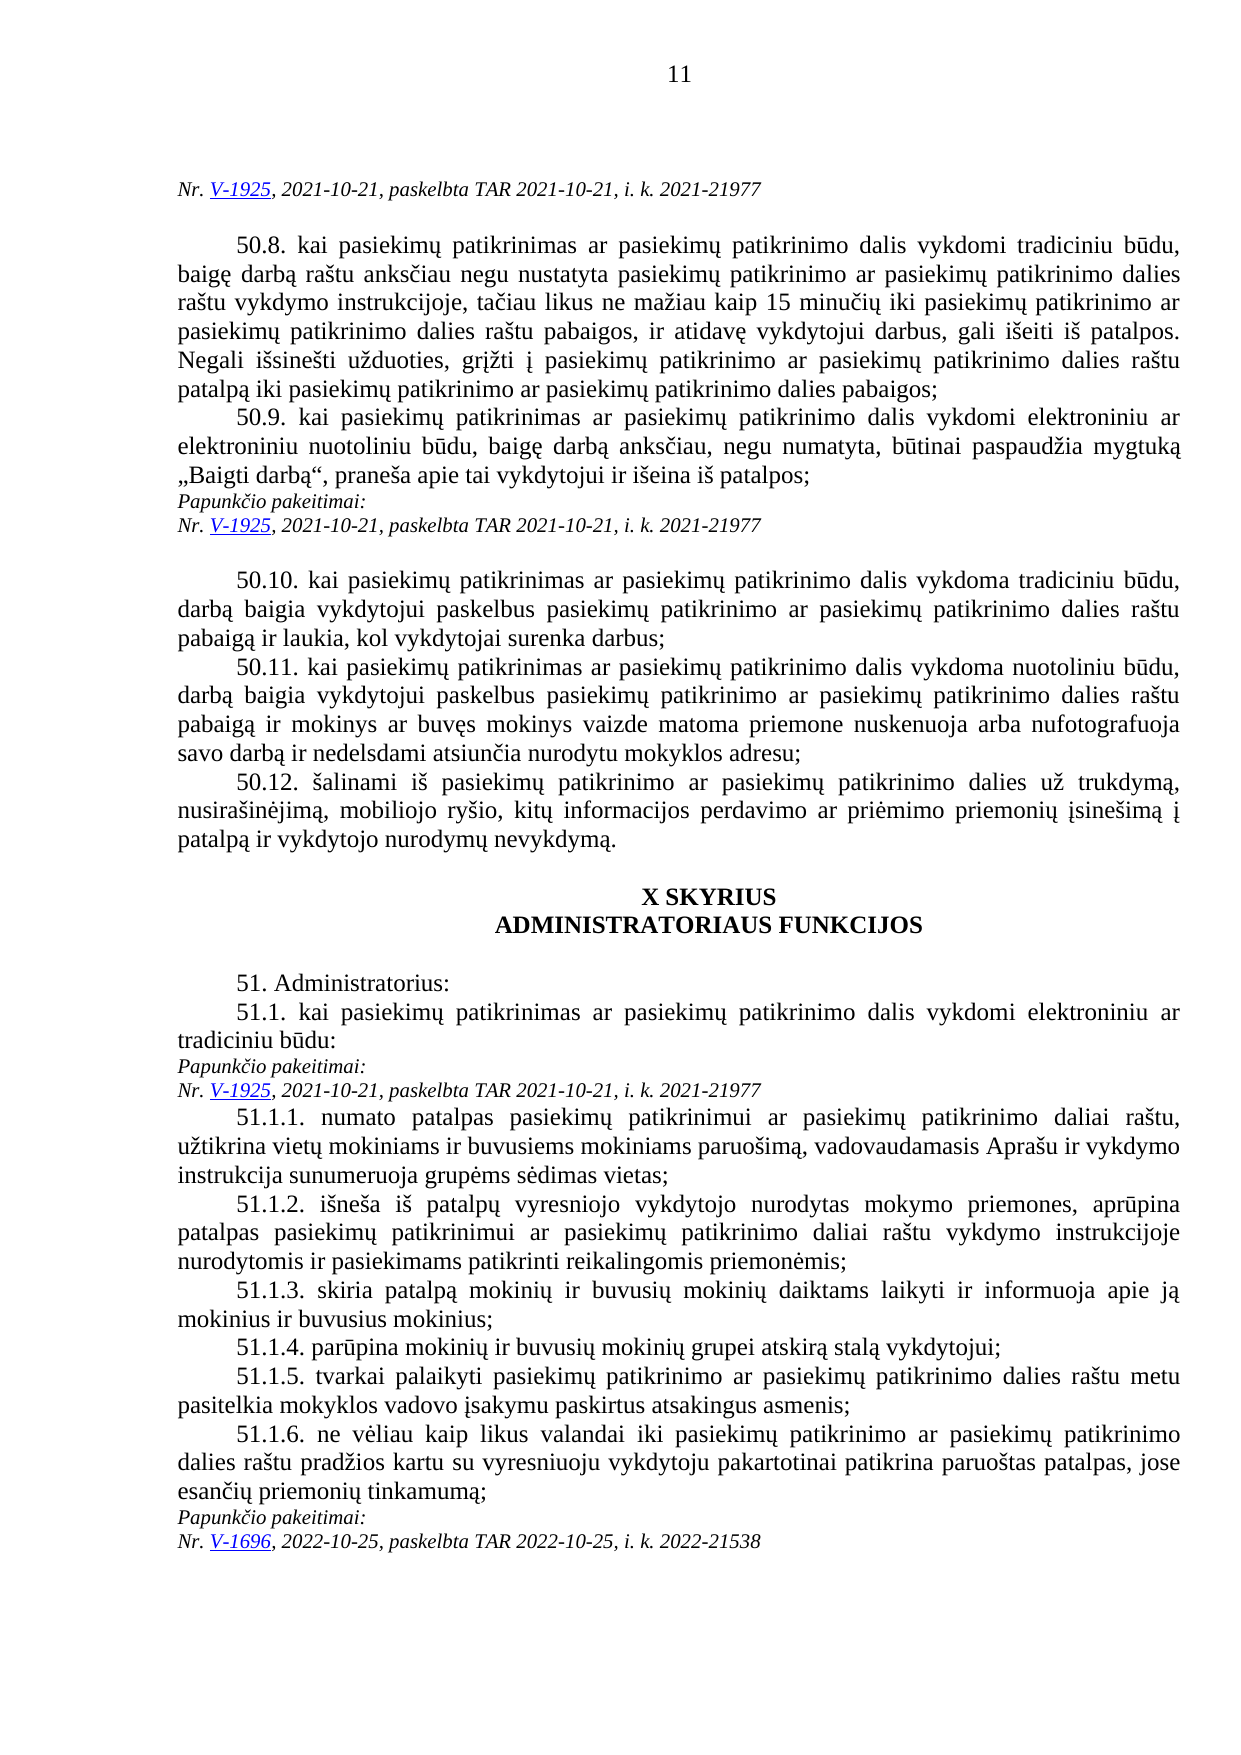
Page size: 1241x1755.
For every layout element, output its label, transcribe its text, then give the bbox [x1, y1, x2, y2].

text Nr. V-1925, 2021-10-21, paskelbta TAR 2021-10-21, i. k. 2021-21977 [177, 177, 1181, 201]
text ADMINISTRATORIAUS FUNKCIJOS [177, 911, 1181, 939]
text 50.10. kai pasiekimų patikrinimas ar pasiekimų patikrinimo dalis vykdoma tradiciniu būdu, darbą baigia vykdytojui paskelbus pasiekimų patikrinimo ar pasiekimų patikrinimo dalies raštu pabaigą ir laukia, kol vykdytojai surenka darbus; [177, 566, 1181, 652]
text 50.11. kai pasiekimų patikrinimas ar pasiekimų patikrinimo dalis vykdoma nuotoliniu būdu, darbą baigia vykdytojui paskelbus pasiekimų patikrinimo ar pasiekimų patikrinimo dalies raštu pabaigą ir mokinys ar buvęs mokinys vaizde matoma priemone nuskenuoja arba nufotografuoja savo darbą ir nedelsdami atsiunčia nurodytu mokyklos adresu; [177, 652, 1181, 767]
text 51.1.4. parūpina mokinių ir buvusių mokinių grupei atskirą stalą vykdytojui; [177, 1332, 1181, 1361]
text Nr. V-1925, 2021-10-21, paskelbta TAR 2021-10-21, i. k. 2021-21977 [177, 513, 1181, 537]
text 51.1.6. ne vėliau kaip likus valandai iki pasiekimų patikrinimo ar pasiekimų patikrinimo dalies raštu pradžios kartu su vyresniuoju vykdytoju pakartotinai patikrina paruoštas patalpas, jose esančių priemonių tinkamumą; [177, 1419, 1181, 1505]
text 50.12. šalinami iš pasiekimų patikrinimo ar pasiekimų patikrinimo dalies už trukdymą, nusirašinėjimą, mobiliojo ryšio, kitų informacijos perdavimo ar priėmimo priemonių įsinešimą į patalpą ir vykdytojo nurodymų nevykdymą. [177, 767, 1181, 853]
text 51.1.2. išneša iš patalpų vyresniojo vykdytojo nurodytas mokymo priemones, aprūpina patalpas pasiekimų patikrinimui ar pasiekimų patikrinimo daliai raštu vykdymo instrukcijoje nurodytomis ir pasiekimams patikrinti reikalingomis priemonėmis; [177, 1189, 1181, 1275]
text Papunkčio pakeitimai: [177, 489, 1181, 513]
text 51.1.5. tvarkai palaikyti pasiekimų patikrinimo ar pasiekimų patikrinimo dalies raštu metu pasitelkia mokyklos vadovo įsakymu paskirtus atsakingus asmenis; [177, 1361, 1181, 1419]
text X SKYRIUS [177, 882, 1181, 911]
text 51.1.3. skiria patalpą mokinių ir buvusių mokinių daiktams laikyti ir informuoja apie ją mokinius ir buvusius mokinius; [177, 1275, 1181, 1332]
text 50.9. kai pasiekimų patikrinimas ar pasiekimų patikrinimo dalis vykdomi elektroniniu ar elektroniniu nuotoliniu būdu, baigę darbą anksčiau, negu numatyta, būtinai paspaudžia mygtuką „Baigti darbą“, praneša apie tai vykdytojui ir išeina iš patalpos; [177, 402, 1181, 489]
text 50.8. kai pasiekimų patikrinimas ar pasiekimų patikrinimo dalis vykdomi tradiciniu būdu, baigę darbą raštu anksčiau negu nustatyta pasiekimų patikrinimo ar pasiekimų patikrinimo dalies raštu vykdymo instrukcijoje, tačiau likus ne mažiau kaip 15 minučių iki pasiekimų patikrinimo ar pasiekimų patikrinimo dalies raštu pabaigos, ir atidavę vykdytojui darbus, gali išeiti iš patalpos. Negali išsinešti užduoties, grįžti į pasiekimų patikrinimo ar pasiekimų patikrinimo dalies raštu patalpą iki pasiekimų patikrinimo ar pasiekimų patikrinimo dalies pabaigos; [177, 230, 1181, 402]
text 51. Administratorius: [177, 968, 1181, 997]
text 51.1. kai pasiekimų patikrinimas ar pasiekimų patikrinimo dalis vykdomi elektroniniu ar tradiciniu būdu: [177, 997, 1181, 1054]
text Nr. V-1696, 2022-10-25, paskelbta TAR 2022-10-25, i. k. 2022-21538 [177, 1529, 1181, 1553]
text Papunkčio pakeitimai: [177, 1054, 1181, 1078]
text Papunkčio pakeitimai: [177, 1505, 1181, 1529]
text 51.1.1. numato patalpas pasiekimų patikrinimui ar pasiekimų patikrinimo daliai raštu, užtikrina vietų mokiniams ir buvusiems mokiniams paruošimą, vadovaudamasis Aprašu ir vykdymo instrukcija sunumeruoja grupėms sėdimas vietas; [177, 1102, 1181, 1189]
text Nr. V-1925, 2021-10-21, paskelbta TAR 2021-10-21, i. k. 2021-21977 [177, 1078, 1181, 1102]
